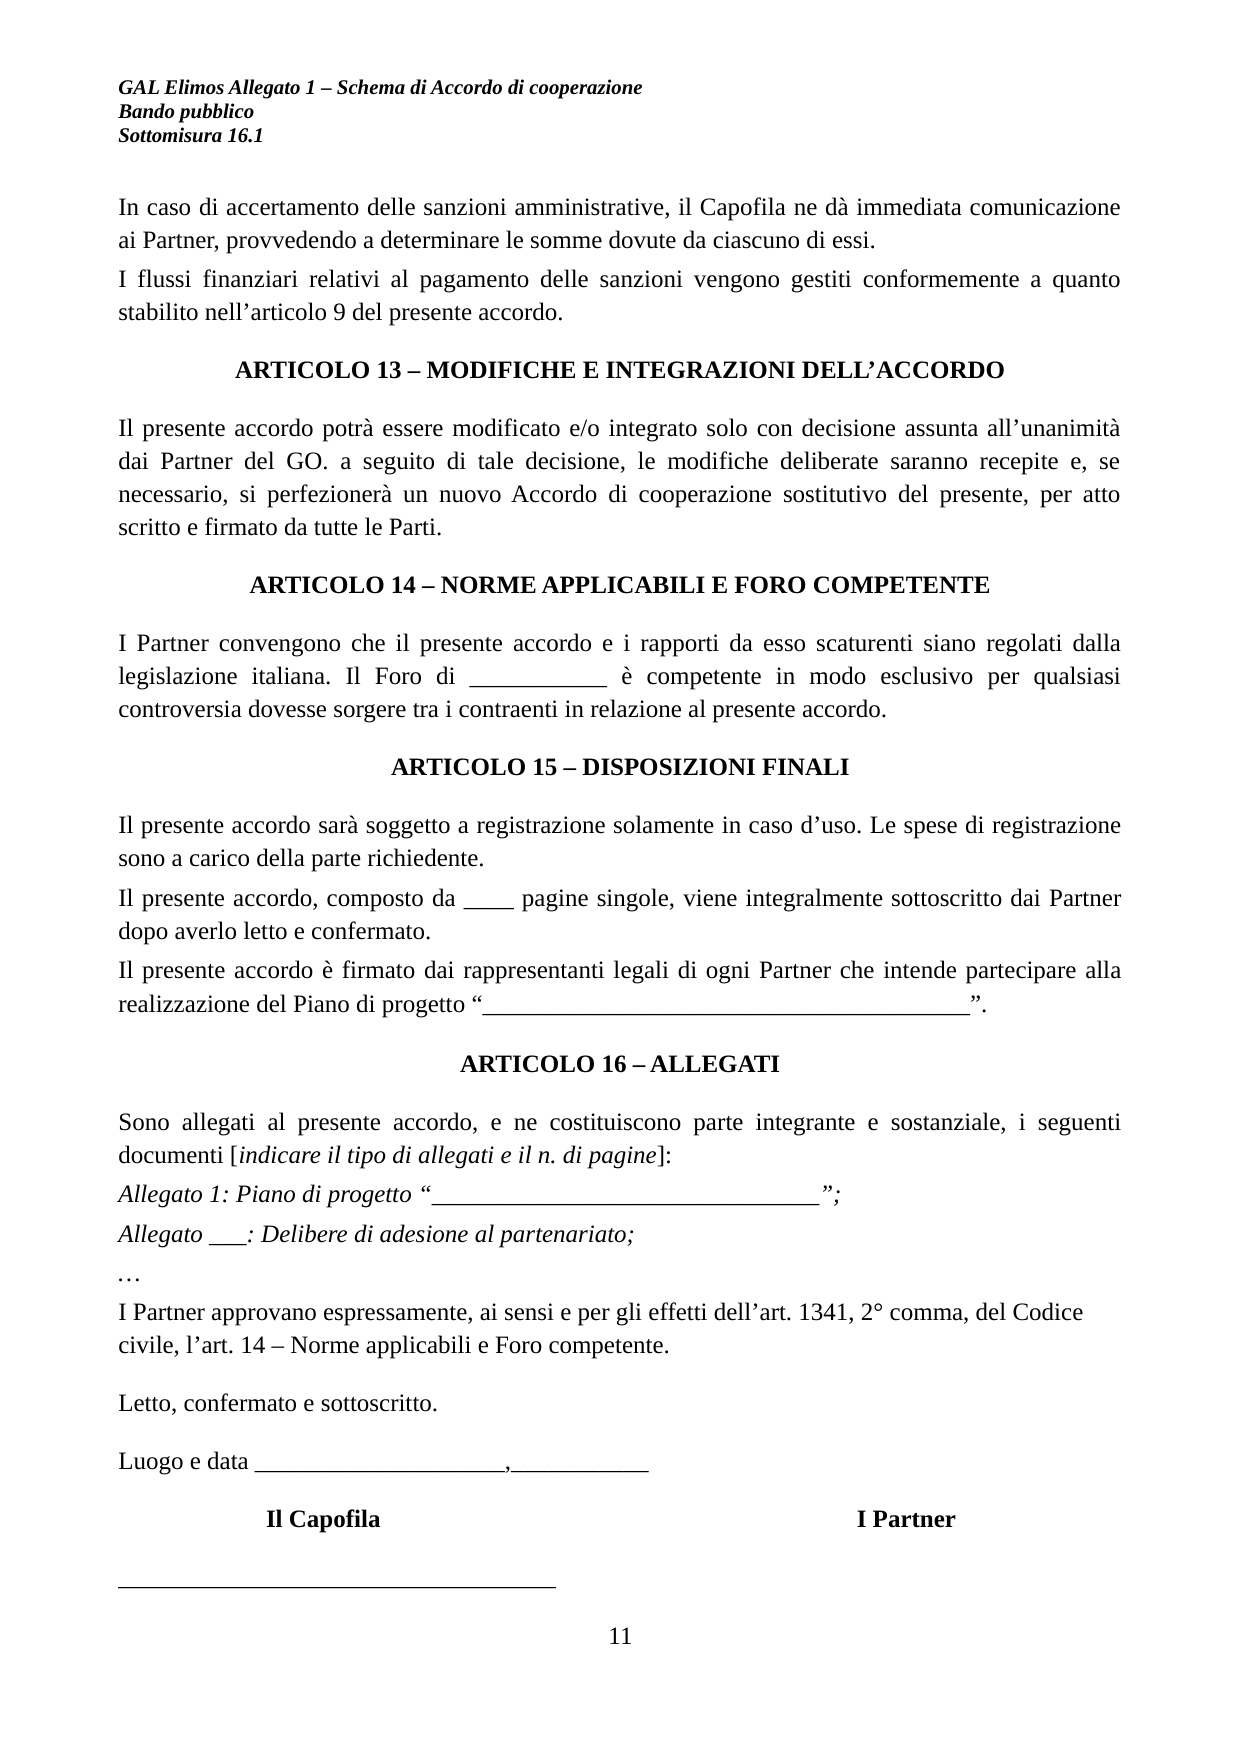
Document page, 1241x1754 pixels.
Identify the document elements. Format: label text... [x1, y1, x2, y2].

text Sono allegati al presente accordo, e ne costituiscono parte integrante e sostanziale, i seguenti documenti [indicare il tipo di allegati e il n. di pagine]: [118, 1107, 1122, 1169]
text Luogo e data ____________________,___________ [118, 1446, 1122, 1475]
text Il presente accordo è firmato dai rappresentanti legali di ogni Partner che intende partecipare alla realizzazione del Piano di progetto “_______________________________________”. [118, 955, 1122, 1019]
text I Partner convengono che il presente accordo e i rapporti da esso scaturenti siano regolati dalla legislazione italiana. Il Foro di ___________ è competente in modo esclusivo per qualsiasi controversia dovesse sorgere tra i contraenti in relazione al presente accordo. [118, 628, 1122, 723]
text ARTICOLO 16 – ALLEGATI [118, 1049, 1122, 1078]
text … [118, 1258, 1122, 1287]
text ARTICOLO 15 – DISPOSIZIONI FINALI [118, 752, 1122, 781]
text ARTICOLO 13 – MODIFICHE E INTEGRAZIONI DELL’ACCORDO [118, 355, 1122, 384]
text I Partner approvano espressamente, ai sensi e per gli effetti dell’art. 1341, 2° comma, del Codice civile, l’art. 14 – Norme applicabili e Foro competente. [118, 1297, 1122, 1359]
text Il Capofila I Partner [118, 1504, 1122, 1533]
text ___________________________________ [118, 1562, 1122, 1591]
text Allegato 1: Piano di progetto “_______________________________”; [118, 1179, 1122, 1208]
text Allegato ___: Delibere di adesione al partenariato; [118, 1219, 1122, 1247]
text Il presente accordo sarà soggetto a registrazione solamente in caso d’uso. Le spese di registrazione sono a carico della parte richiedente. [118, 811, 1122, 872]
text Il presente accordo potrà essere modificato e/o integrato solo con decisione assunta all’unanimità dai Partner del GO. a seguito di tale decisione, le modifiche deliberate saranno recepite e, se necessario, si perfezionerà un nuovo Accordo di cooperazione sostitutivo del presente, per atto scritto e firmato da tutte le Parti. [118, 413, 1122, 541]
text ARTICOLO 14 – NORME APPLICABILI E FORO COMPETENTE [118, 570, 1122, 599]
text I flussi finanziari relativi al pagamento delle sanzioni vengono gestiti conformemente a quanto stabilito nell’articolo 9 del presente accordo. [118, 264, 1122, 326]
text Il presente accordo, composto da ____ pagine singole, viene integralmente sottoscritto dai Partner dopo averlo letto e confermato. [118, 883, 1122, 944]
text Letto, confermato e sottoscritto. [118, 1388, 1122, 1417]
text In caso di accertamento delle sanzioni amministrative, il Capofila ne dà immediata comunicazione ai Partner, provvedendo a determinare le somme dovute da ciascuno di essi. [118, 192, 1122, 254]
